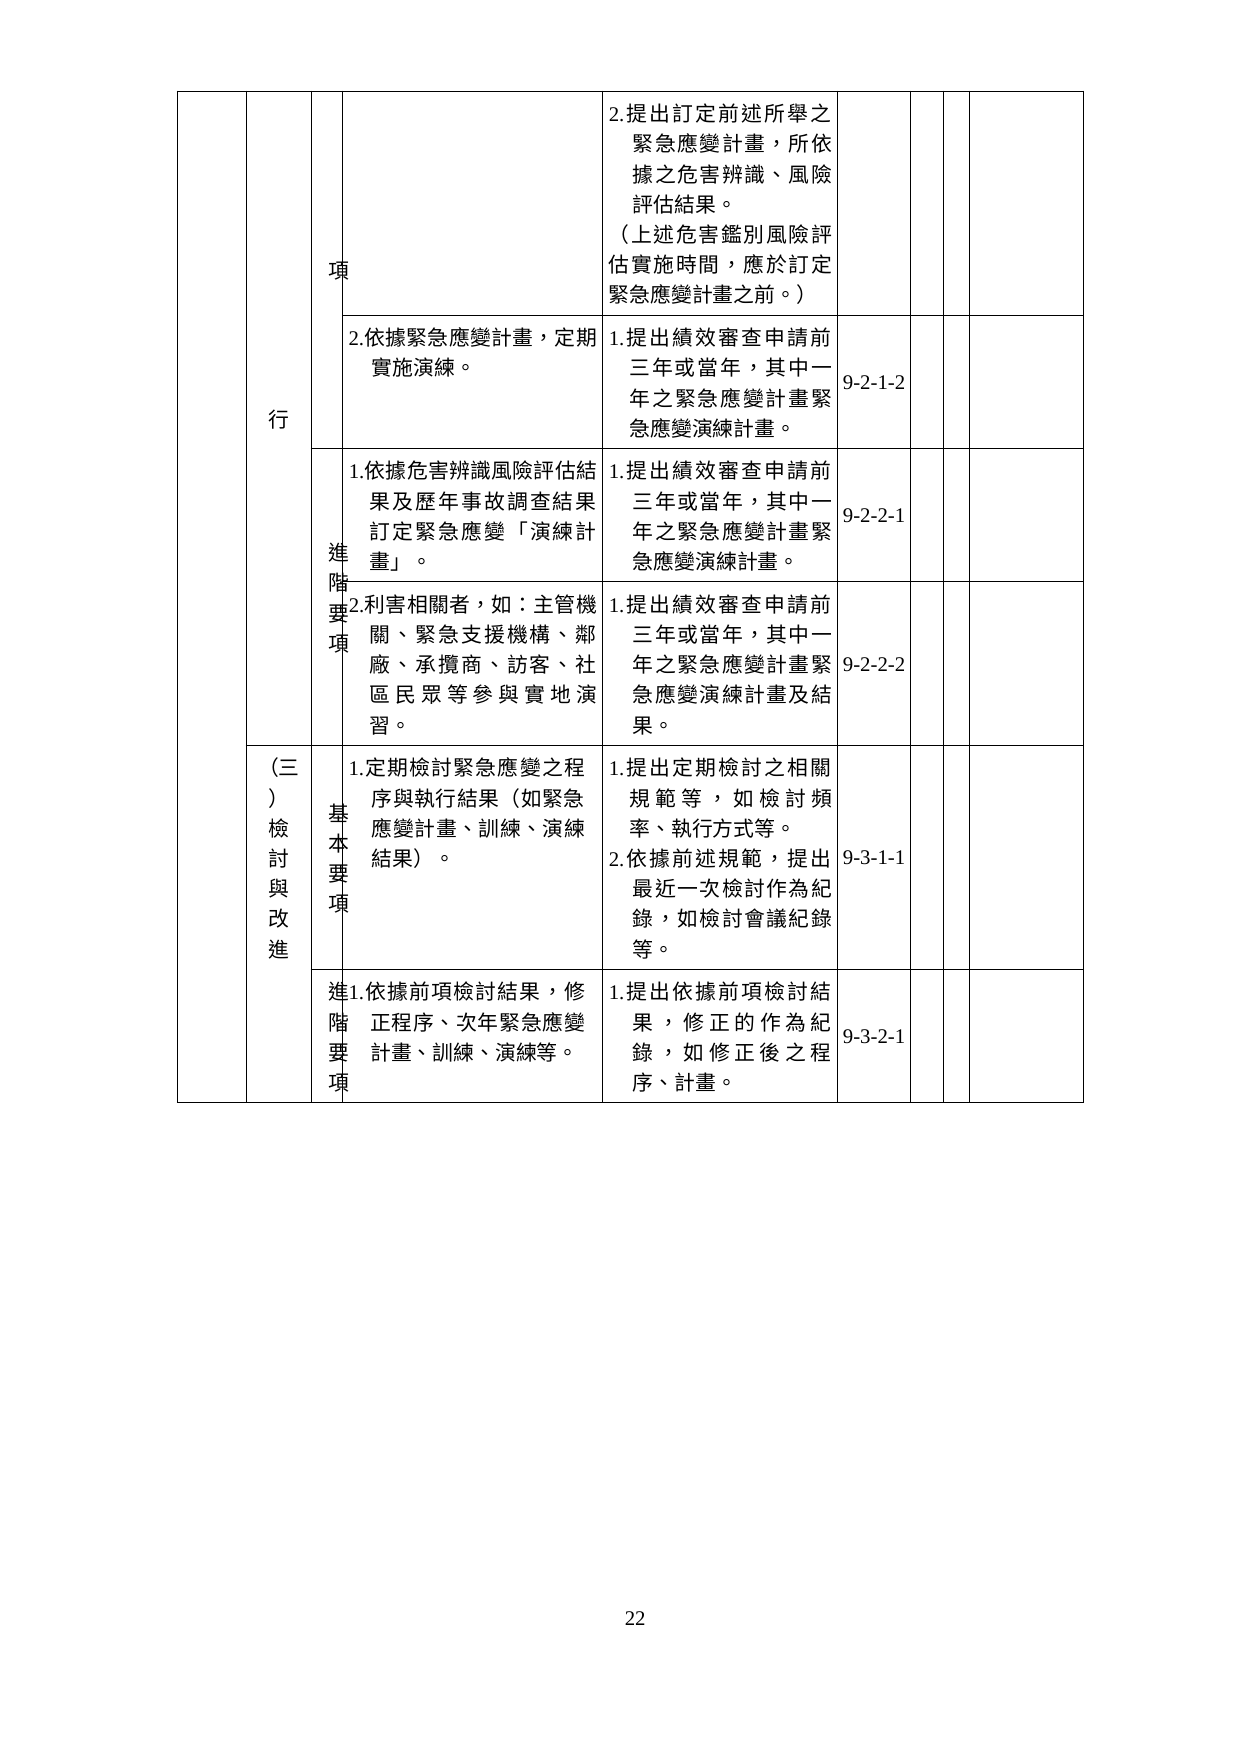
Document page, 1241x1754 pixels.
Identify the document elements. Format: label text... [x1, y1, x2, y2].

table_cell 1.提出績效審查申請前三年或當年，其中一年之緊急應變計畫緊急應變演練計畫。 [603, 449, 837, 581]
table_cell [911, 746, 943, 969]
table_cell 基本要項 [312, 92, 342, 448]
table_cell [911, 970, 943, 1102]
table_cell 1.提出定期檢討之相關規範等，如檢討頻率、執行方式等。 2.依據前述規範，提出最近一次檢討作為紀錄，如檢討會議紀錄等。 [603, 746, 837, 969]
table_cell 2.依據緊急應變計畫，定期實施演練。 [343, 316, 602, 448]
table_cell 1.提出績效審查申請前三年或當年，其中一年之緊急應變計畫緊急應變演練計畫及結果。 [603, 582, 837, 745]
table_cell 9-2-2-1 [838, 449, 910, 581]
table_cell [944, 970, 969, 1102]
table_cell [178, 92, 246, 1102]
table_cell 9-2-1-2 [838, 316, 910, 448]
table_cell 9-3-2-1 [838, 970, 910, 1102]
table_cell 2.提出訂定前述所舉之緊急應變計畫，所依據之危害辨識、風險評估結果。 （上述危害鑑別風險評估實施時間，應於訂定緊急應變計畫之前。） [603, 92, 837, 314]
table_cell 9-2-2-2 [838, 582, 910, 745]
table_cell [970, 970, 1083, 1102]
table_cell [970, 746, 1083, 969]
table_cell 1.依危害辨識及風險控制結果，訂定緊急應變計畫。 [343, 92, 602, 314]
table_cell [970, 582, 1083, 745]
table_cell 1.提出依據前項檢討結果，修正的作為紀錄，如修正後之程序、計畫。 [603, 970, 837, 1102]
table_cell 基本要項 [312, 746, 342, 969]
table_cell [944, 316, 969, 448]
table_cell 進階要項 [312, 449, 342, 745]
table_cell [944, 449, 969, 581]
table_cell 1.依據危害辨識風險評估結果及歷年事故調查結果訂定緊急應變「演練計畫」。 [343, 449, 602, 581]
table_cell 1.提出績效審查申請前三年或當年，其中一年之緊急應變計畫緊急應變演練計畫。 [603, 316, 837, 448]
table_cell [970, 316, 1083, 448]
table_cell 行 [247, 92, 311, 745]
table_cell [944, 582, 969, 745]
table_cell [911, 582, 943, 745]
table_cell 1.定期檢討緊急應變之程序與執行結果（如緊急應變計畫、訓練、演練結果）。 [343, 746, 602, 969]
table_cell [970, 92, 1083, 314]
table_cell （三） 檢 討 與 改 進 [247, 746, 311, 1102]
table_cell [944, 746, 969, 969]
table_cell [911, 449, 943, 581]
table_cell [970, 449, 1083, 581]
table_cell [911, 92, 943, 314]
table_cell 2.利害相關者，如：主管機關、緊急支援機構、鄰廠、承攬商、訪客、社區民眾等參與實地演習。 [343, 582, 602, 745]
table_cell [838, 92, 910, 314]
table_cell [911, 316, 943, 448]
table_cell 進階要項 [312, 970, 342, 1102]
table_cell 1.依據前項檢討結果，修正程序、次年緊急應變計畫、訓練、演練等。 [343, 970, 602, 1102]
table_cell [944, 92, 969, 314]
table_cell 9-3-1-1 [838, 746, 910, 969]
